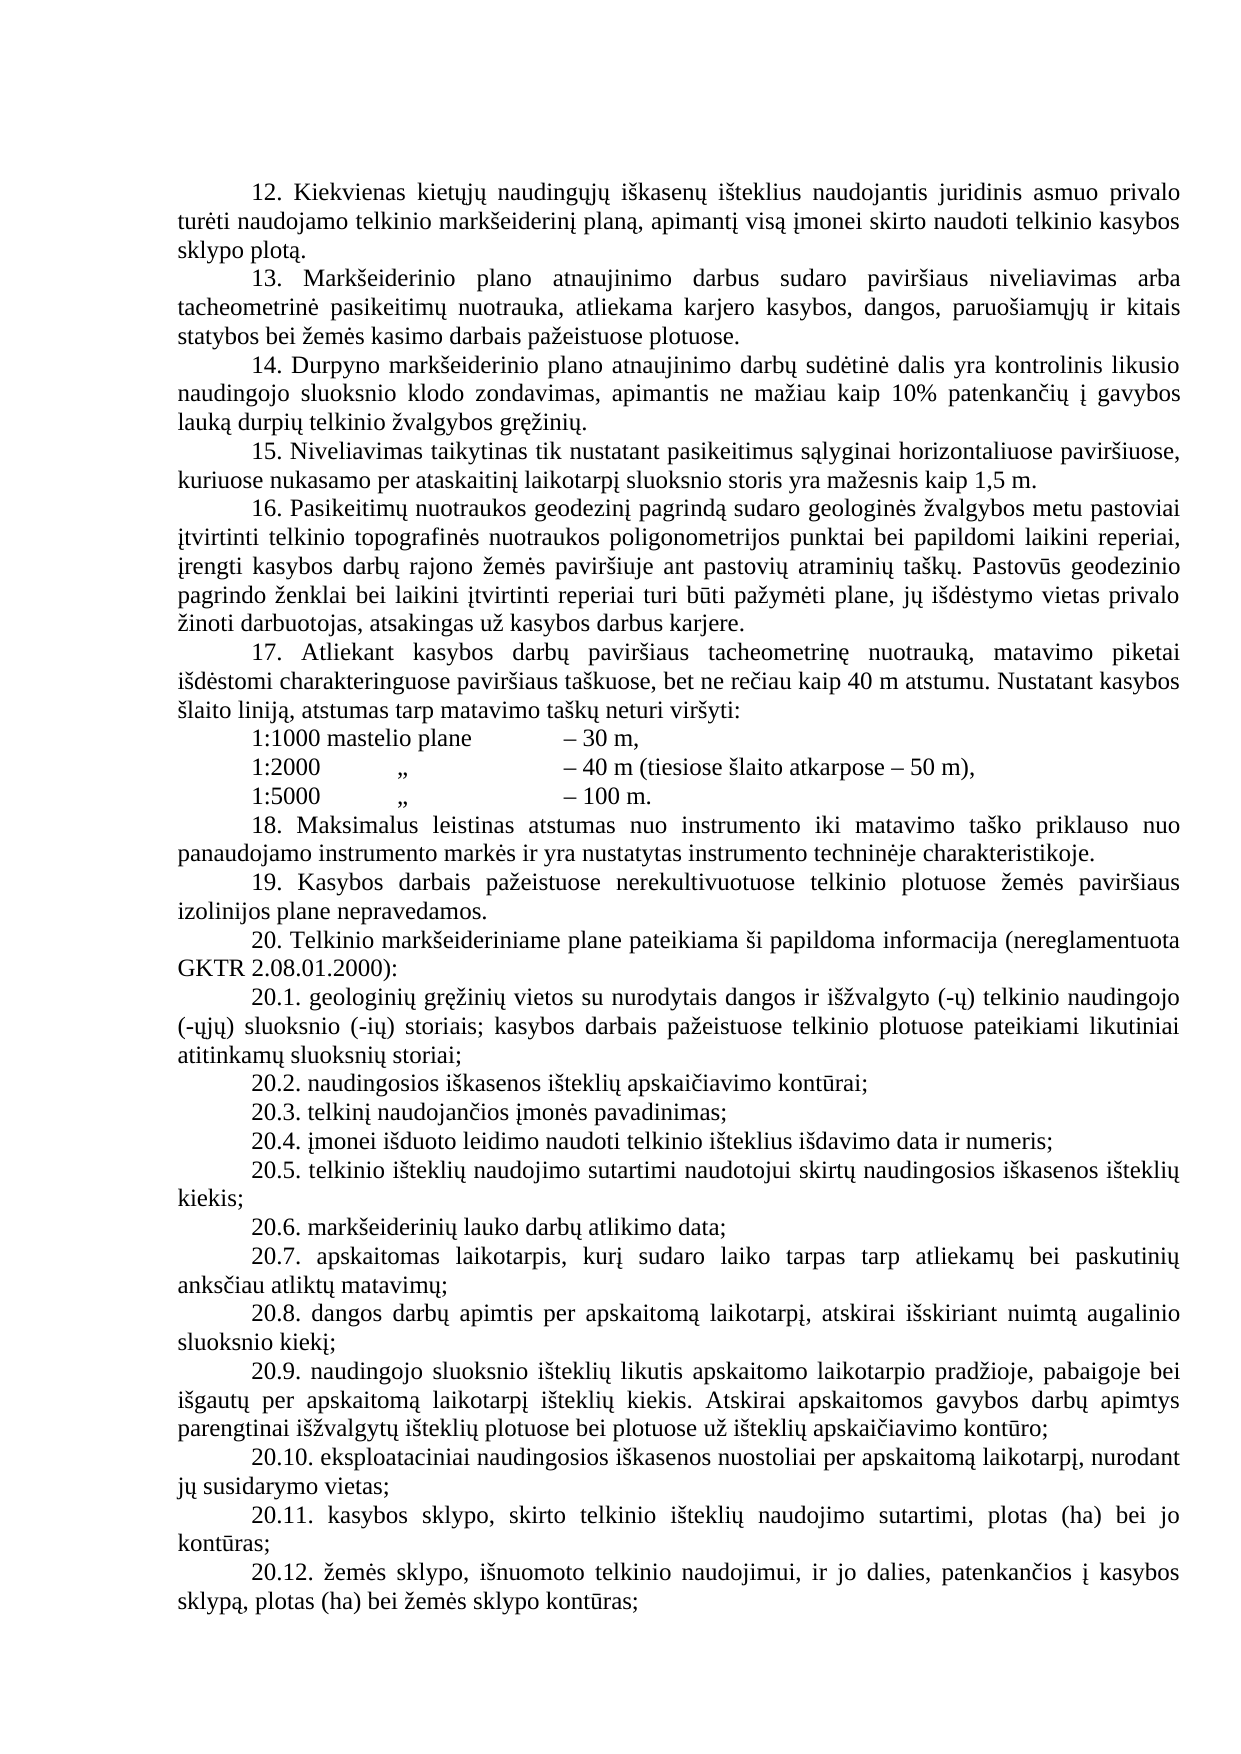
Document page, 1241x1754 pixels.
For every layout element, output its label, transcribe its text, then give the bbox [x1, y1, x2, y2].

text 18. Maksimalus leistinas atstumas nuo instrumento iki matavimo taško priklauso nuo panaudojamo instrumento markės ir yra nustatytas instrumento techninėje charakteristikoje. [177, 810, 1181, 867]
text 20.5. telkinio išteklių naudojimo sutartimi naudotojui skirtų naudingosios iškasenos išteklių kiekis; [177, 1155, 1181, 1212]
text 13. Markšeiderinio plano atnaujinimo darbus sudaro paviršiaus niveliavimas arba tacheometrinė pasikeitimų nuotrauka, atliekama karjero kasybos, dangos, paruošiamųjų ir kitais statybos bei žemės kasimo darbais pažeistuose plotuose. [177, 263, 1181, 350]
text 1:5000 „ – 100 m. [177, 781, 1181, 810]
text 20.7. apskaitomas laikotarpis, kurį sudaro laiko tarpas tarp atliekamų bei paskutinių anksčiau atliktų matavimų; [177, 1241, 1181, 1298]
text 16. Pasikeitimų nuotraukos geodezinį pagrindą sudaro geologinės žvalgybos metu pastoviai įtvirtinti telkinio topografinės nuotraukos poligonometrijos punktai bei papildomi laikini reperiai, įrengti kasybos darbų rajono žemės paviršiuje ant pastovių atraminių taškų. Pastovūs geodezinio pagrindo ženklai bei laikini įtvirtinti reperiai turi būti pažymėti plane, jų išdėstymo vietas privalo žinoti darbuotojas, atsakingas už kasybos darbus karjere. [177, 493, 1181, 637]
text 20.6. markšeiderinių lauko darbų atlikimo data; [177, 1212, 1181, 1241]
text 1:2000 „ – 40 m (tiesiose šlaito atkarpose – 50 m), [177, 752, 1181, 781]
text 20.9. naudingojo sluoksnio išteklių likutis apskaitomo laikotarpio pradžioje, pabaigoje bei išgautų per apskaitomą laikotarpį išteklių kiekis. Atskirai apskaitomos gavybos darbų apimtys parengtinai išžvalgytų išteklių plotuose bei plotuose už išteklių apskaičiavimo kontūro; [177, 1356, 1181, 1442]
text 17. Atliekant kasybos darbų paviršiaus tacheometrinę nuotrauką, matavimo piketai išdėstomi charakteringuose paviršiaus taškuose, bet ne rečiau kaip 40 m atstumu. Nustatant kasybos šlaito liniją, atstumas tarp matavimo taškų neturi viršyti: [177, 637, 1181, 723]
text 20. Telkinio markšeideriniame plane pateikiama ši papildoma informacija (nereglamentuota GKTR 2.08.01.2000): [177, 925, 1181, 982]
text 20.10. eksploataciniai naudingosios iškasenos nuostoliai per apskaitomą laikotarpį, nurodant jų susidarymo vietas; [177, 1442, 1181, 1500]
text 19. Kasybos darbais pažeistuose nerekultivuotuose telkinio plotuose žemės paviršiaus izolinijos plane nepravedamos. [177, 867, 1181, 925]
text 12. Kiekvienas kietųjų naudingųjų iškasenų išteklius naudojantis juridinis asmuo privalo turėti naudojamo telkinio markšeiderinį planą, apimantį visą įmonei skirto naudoti telkinio kasybos sklypo plotą. [177, 177, 1181, 263]
text 20.1. geologinių gręžinių vietos su nurodytais dangos ir išžvalgyto (-ų) telkinio naudingojo (-ųjų) sluoksnio (-ių) storiais; kasybos darbais pažeistuose telkinio plotuose pateikiami likutiniai atitinkamų sluoksnių storiai; [177, 982, 1181, 1068]
text 20.8. dangos darbų apimtis per apskaitomą laikotarpį, atskirai išskiriant nuimtą augalinio sluoksnio kiekį; [177, 1298, 1181, 1356]
text 20.4. įmonei išduoto leidimo naudoti telkinio išteklius išdavimo data ir numeris; [177, 1126, 1181, 1155]
text 20.12. žemės sklypo, išnuomoto telkinio naudojimui, ir jo dalies, patenkančios į kasybos sklypą, plotas (ha) bei žemės sklypo kontūras; [177, 1557, 1181, 1615]
text 1:1000 mastelio plane – 30 m, [177, 723, 1181, 752]
text 20.3. telkinį naudojančios įmonės pavadinimas; [177, 1097, 1181, 1126]
text 15. Niveliavimas taikytinas tik nustatant pasikeitimus sąlyginai horizontaliuose paviršiuose, kuriuose nukasamo per ataskaitinį laikotarpį sluoksnio storis yra mažesnis kaip 1,5 m. [177, 436, 1181, 493]
text 14. Durpyno markšeiderinio plano atnaujinimo darbų sudėtinė dalis yra kontrolinis likusio naudingojo sluoksnio klodo zondavimas, apimantis ne mažiau kaip 10% patenkančių į gavybos lauką durpių telkinio žvalgybos gręžinių. [177, 350, 1181, 436]
text 20.2. naudingosios iškasenos išteklių apskaičiavimo kontūrai; [177, 1068, 1181, 1097]
text 20.11. kasybos sklypo, skirto telkinio išteklių naudojimo sutartimi, plotas (ha) bei jo kontūras; [177, 1500, 1181, 1557]
